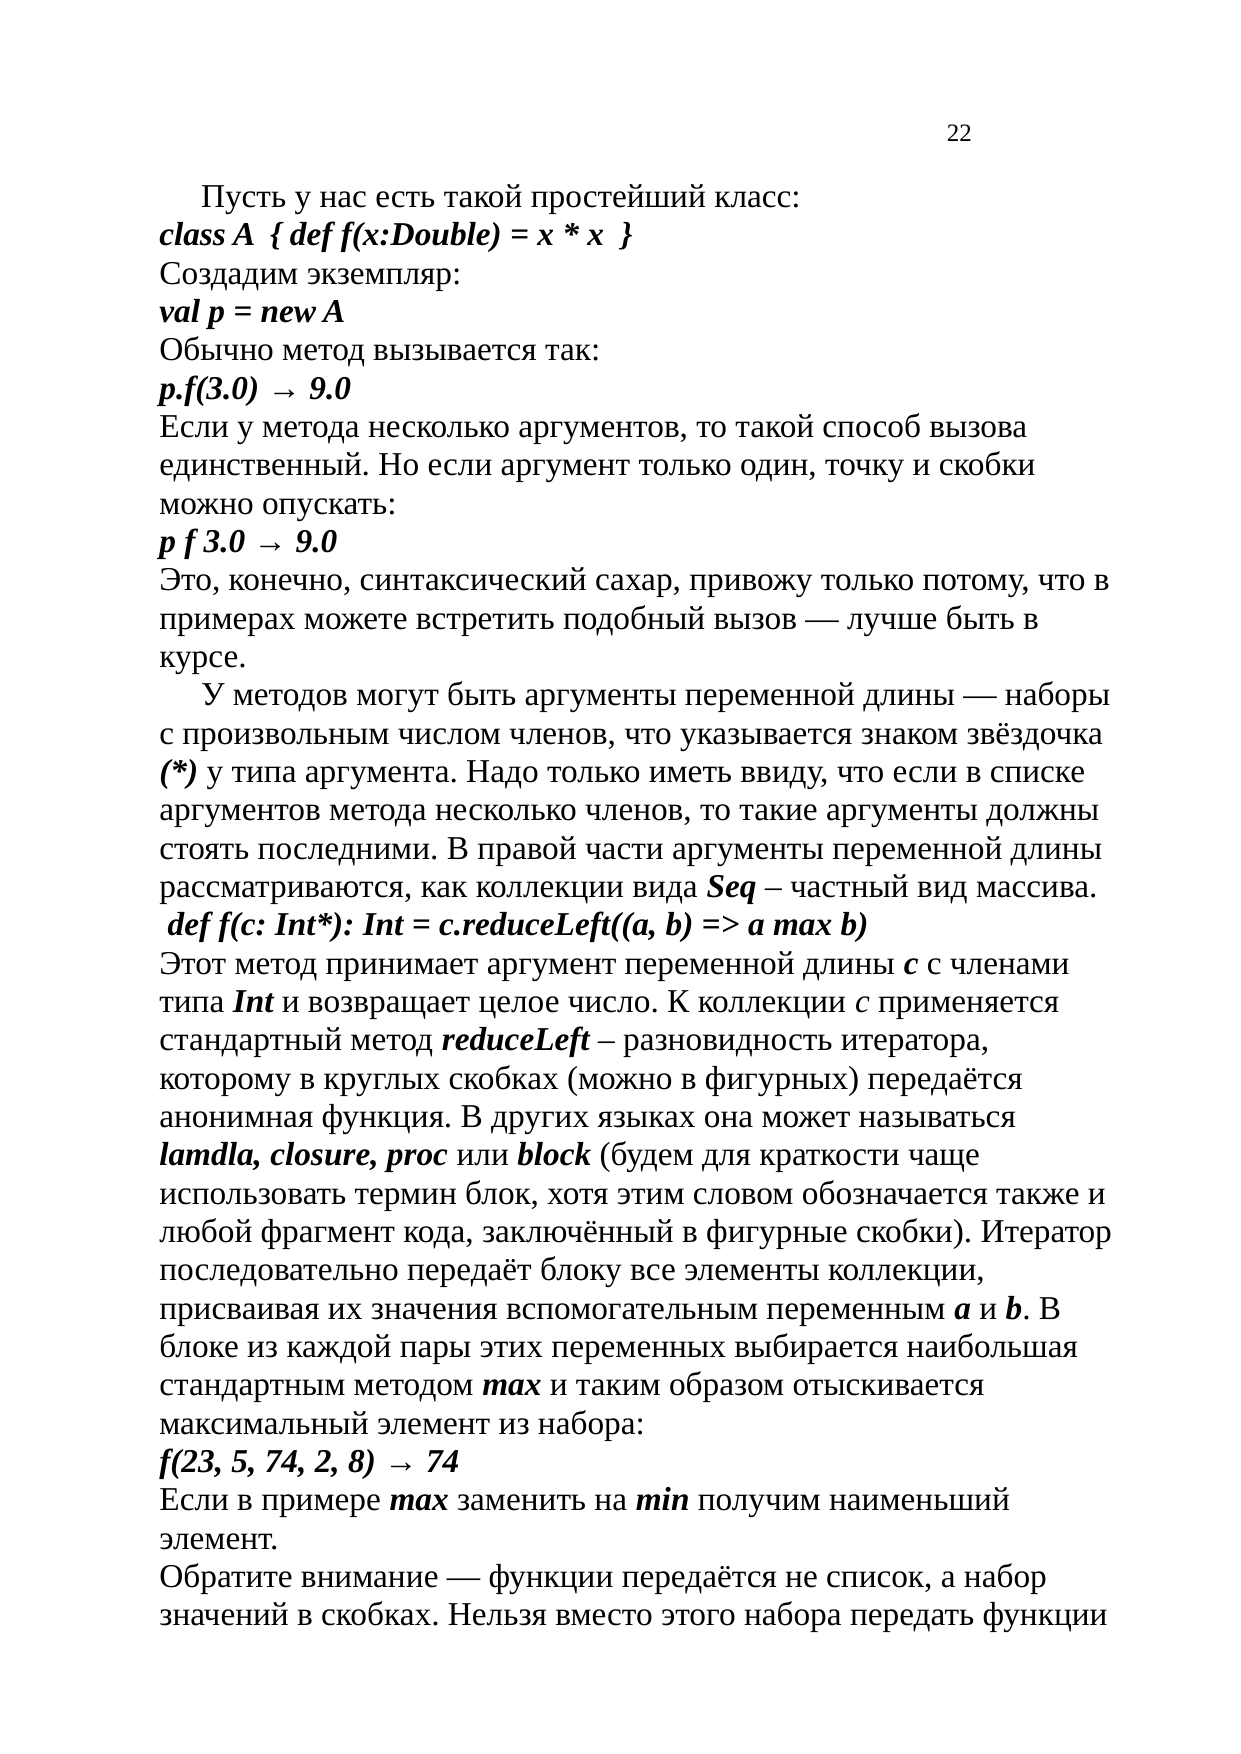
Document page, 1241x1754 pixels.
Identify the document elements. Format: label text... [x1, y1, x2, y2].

text p f 3.0 → 9.0 [159, 521, 1122, 560]
text Этот метод принимает аргумент переменной длины c с членами типа Int и возвращает целое число. К коллекции c применяется стандартный метод reduceLeft – разновидность итератора, которому в круглых скобках (можно в фигурных) передаётся анонимная функция. В других языках она может называться lamdla, closure, proc или block (будем для краткости чаще использовать термин блок, хотя этим словом обозначается также и любой фрагмент кода, заключённый в фигурные скобки). Итератор последовательно передаёт блоку все элементы коллекции, присваивая их значения вспомогательным переменным a и b. В блоке из каждой пары этих переменных выбирается наибольшая стандартным методом max и таким образом отыскивается максимальный элемент из набора: [159, 943, 1122, 1441]
text class A { def f(x:Double) = x * x } [159, 215, 1122, 253]
text val p = new A [159, 291, 1122, 330]
text f(23, 5, 74, 2, 8) → 74 [159, 1441, 1122, 1480]
text Обратите внимание — функции передаётся не список, а набор значений в скобках. Нельзя вместо этого набора передать функции [159, 1556, 1122, 1633]
text def f(c: Int*): Int = c.reduceLeft((a, b) => a max b) [159, 905, 1122, 943]
text Это, конечно, синтаксический сахар, привожу только потому, что в примерах можете встретить подобный вызов — лучше быть в курсе. [159, 560, 1122, 675]
text p.f(3.0) → 9.0 [159, 368, 1122, 406]
text Пусть у нас есть такой простейший класс: [159, 176, 1122, 215]
text Если у метода несколько аргументов, то такой способ вызова единственный. Но если аргумент только один, точку и скобки можно опускать: [159, 406, 1122, 521]
text У методов могут быть аргументы переменной длины — наборы с произвольным числом членов, что указывается знаком звёздочка (*) у типа аргумента. Надо только иметь ввиду, что если в списке аргументов метода несколько членов, то такие аргументы должны стоять последними. В правой части аргументы переменной длины рассматриваются, как коллекции вида Seq – частный вид массива. [159, 675, 1122, 905]
text Если в примере max заменить на min получим наименьший элемент. [159, 1480, 1122, 1556]
text Создадим экземпляр: [159, 253, 1122, 291]
text Обычно метод вызывается так: [159, 330, 1122, 368]
